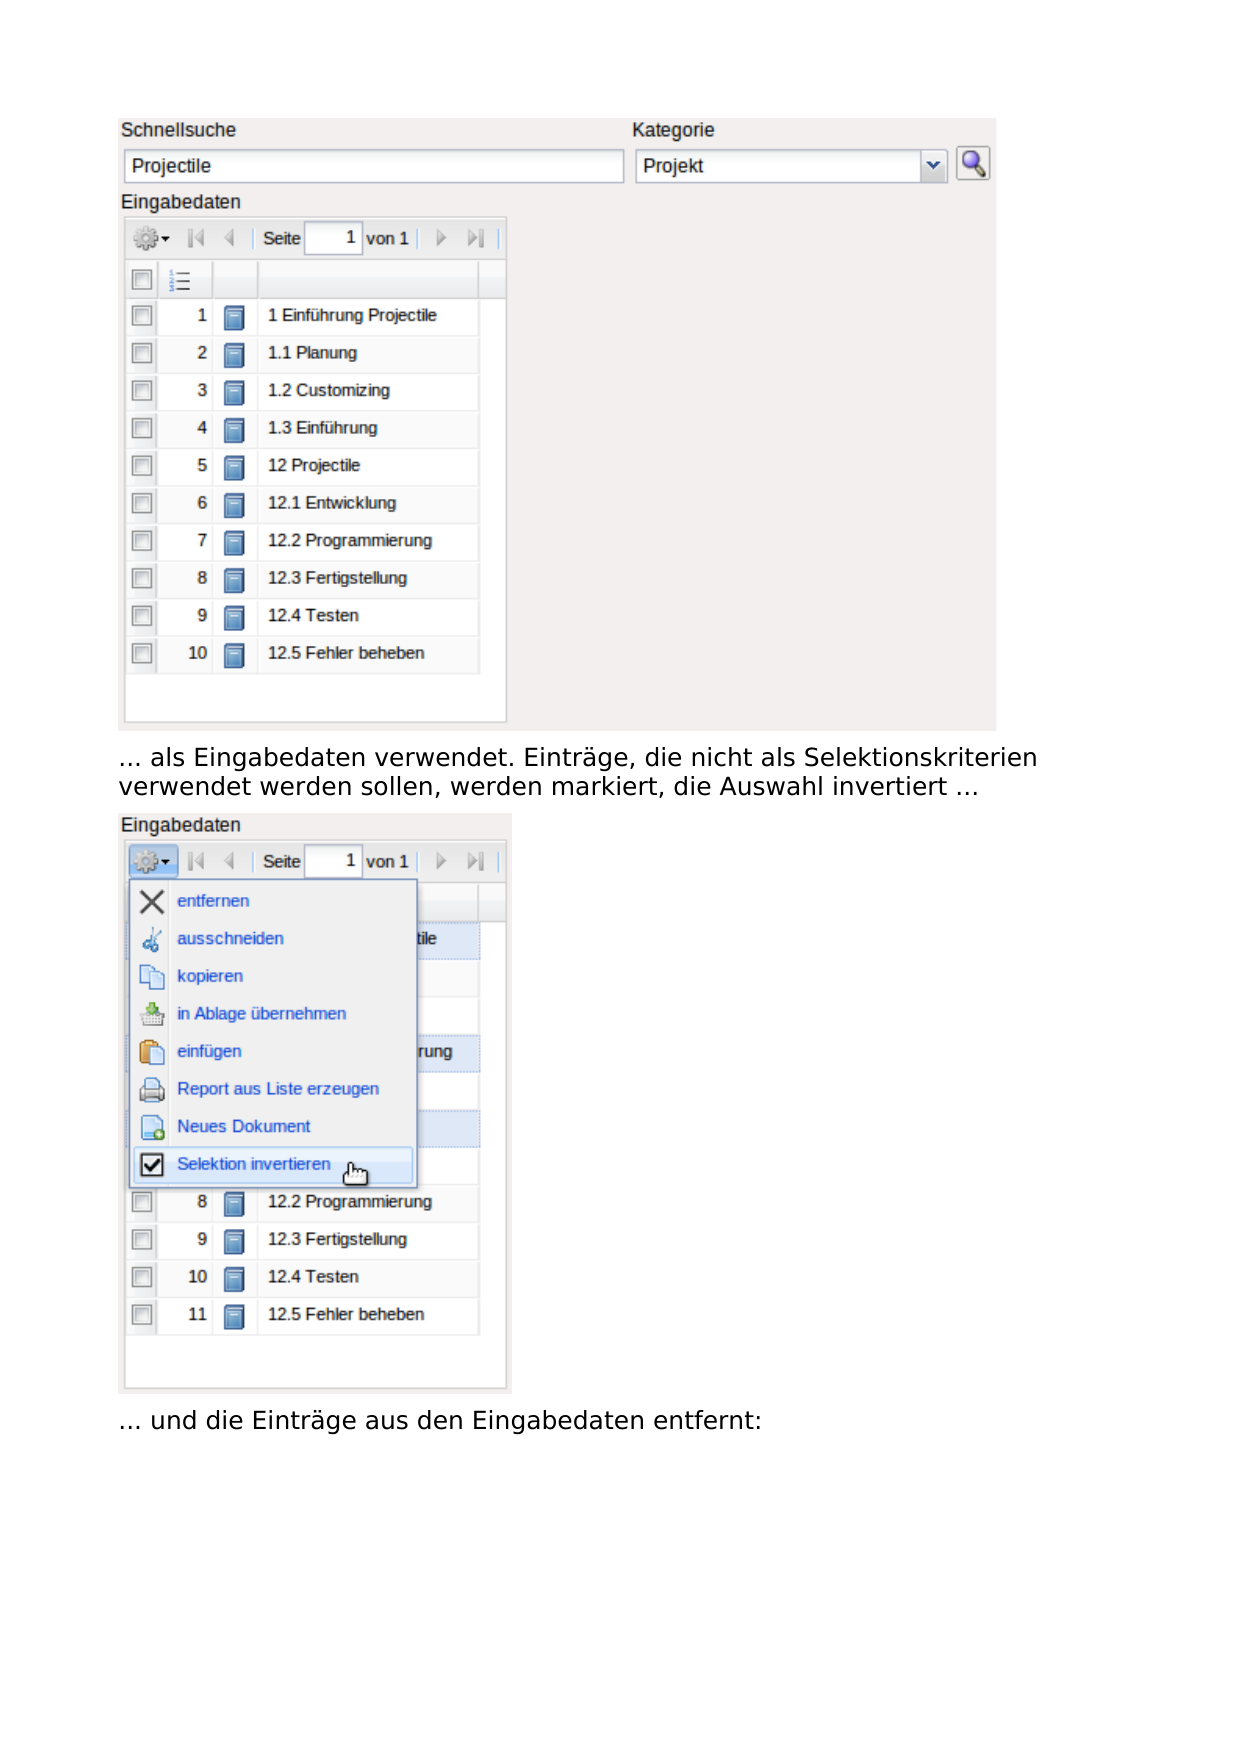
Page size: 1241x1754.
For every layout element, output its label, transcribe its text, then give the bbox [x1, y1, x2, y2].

picture [118, 118, 997, 731]
picture [118, 813, 512, 1394]
text ... als Eingabedaten verwendet. Einträge, die nicht als Selektionskriterien verwendet werden sollen, werden markiert, die Auswahl invertiert ... [118, 743, 1122, 801]
text ... und die Einträge aus den Eingabedaten entfernt: [118, 1406, 1122, 1435]
